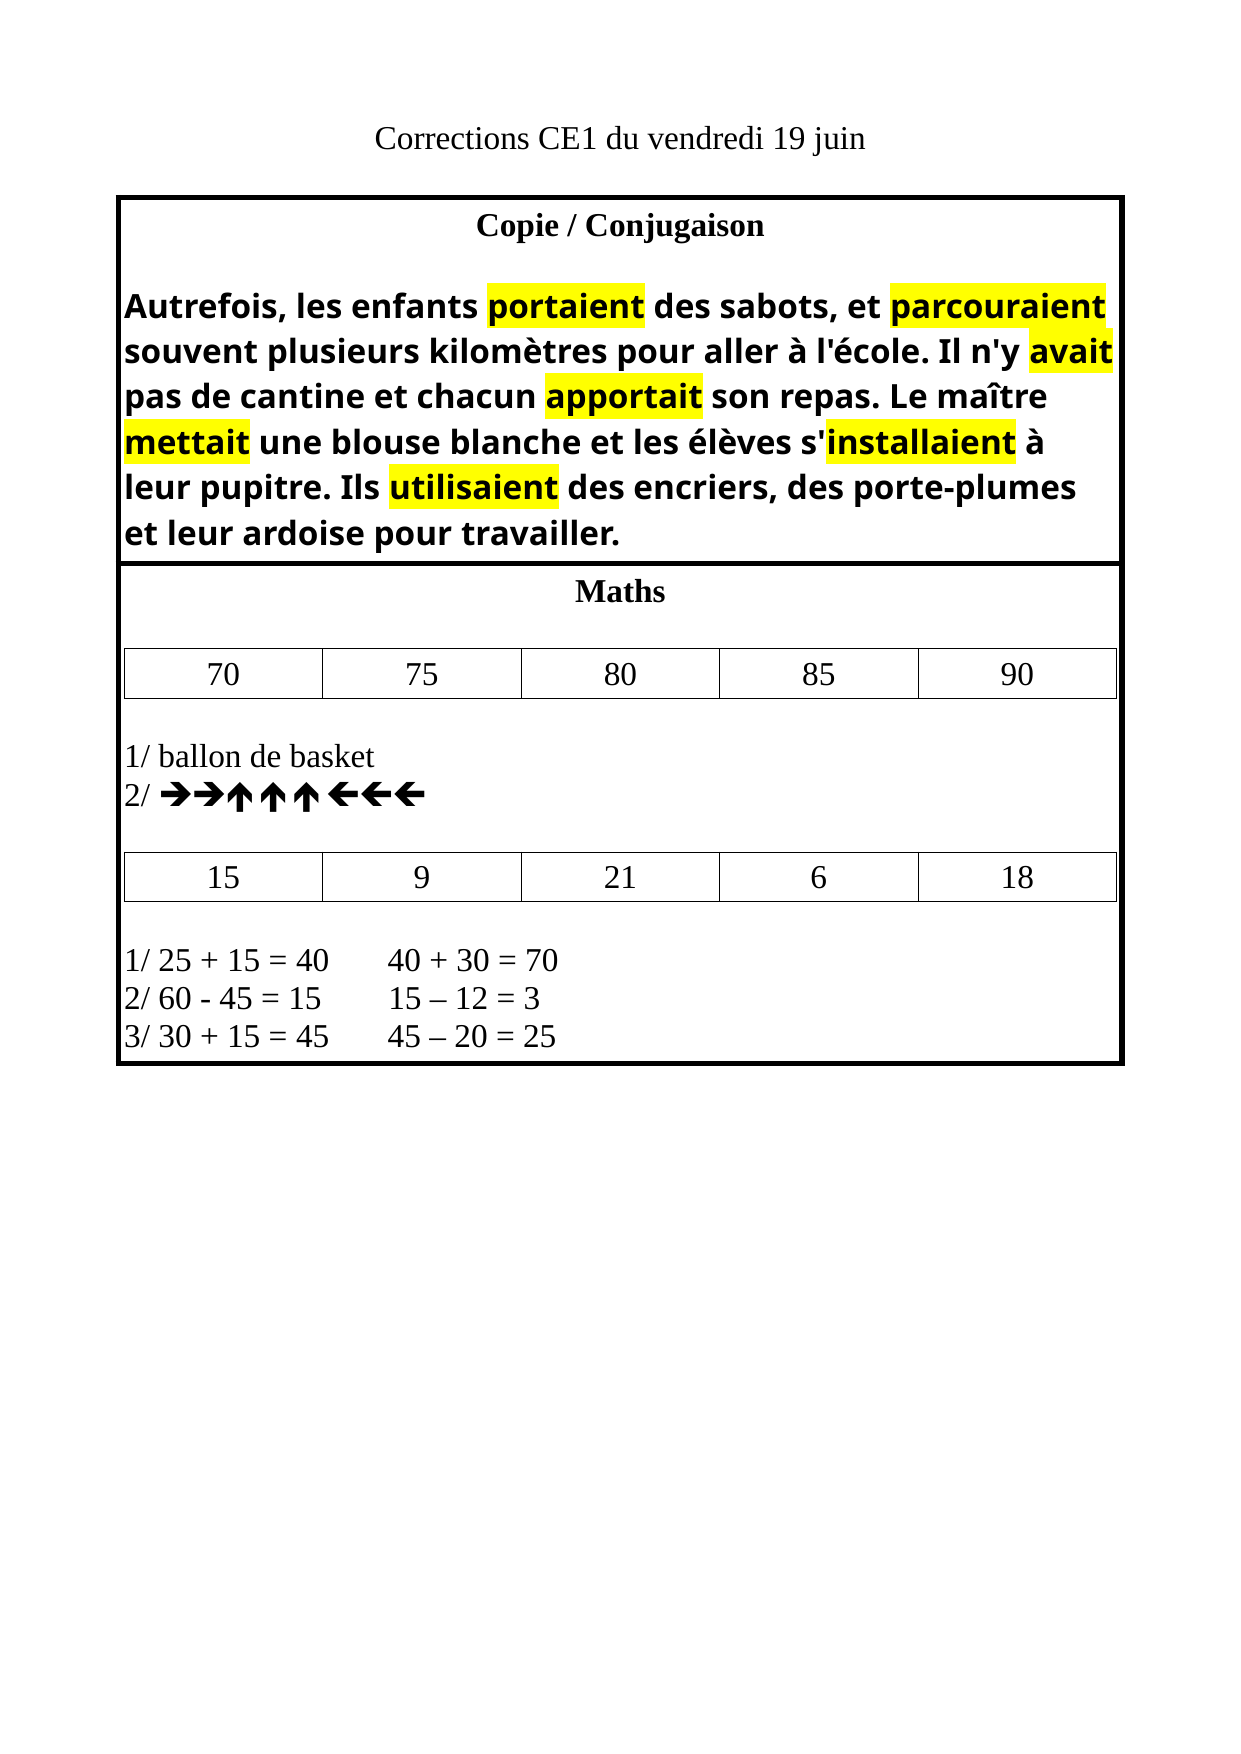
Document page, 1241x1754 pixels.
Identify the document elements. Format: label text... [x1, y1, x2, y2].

text Corrections CE1 du vendredi 19 juin [118, 118, 1122, 156]
table_header 21 [522, 853, 719, 901]
table_header 75 [323, 649, 521, 698]
table_header 9 [323, 853, 521, 901]
table_header 90 [919, 649, 1116, 698]
table_header 18 [919, 853, 1116, 901]
table_cell Maths 1/ ballon de basket 2/  1/ 25 + 15 = 40 40 + 30 = 70 2/ 60 - 45 = 15 15 – 12 = 3 3/ 30 + 15 = 45 45 – 20 = 25 [121, 566, 1119, 1061]
table_header Copie / Conjugaison Autrefois, les enfants portaient des sabots, et parcouraient souvent plusieurs kilomètres pour aller à l'école. Il n'y avait pas de cantine et chacun apportait son repas. Le maître mettait une blouse blanche et les élèves s'installaient à leur pupitre. Ils utilisaient des encriers, des porte-plumes et leur ardoise pour travailler. [121, 200, 1119, 561]
table_header 85 [720, 649, 918, 698]
table_header 6 [720, 853, 918, 901]
table_header 15 [125, 853, 322, 901]
table_header 80 [522, 649, 719, 698]
table_header 70 [125, 649, 322, 698]
